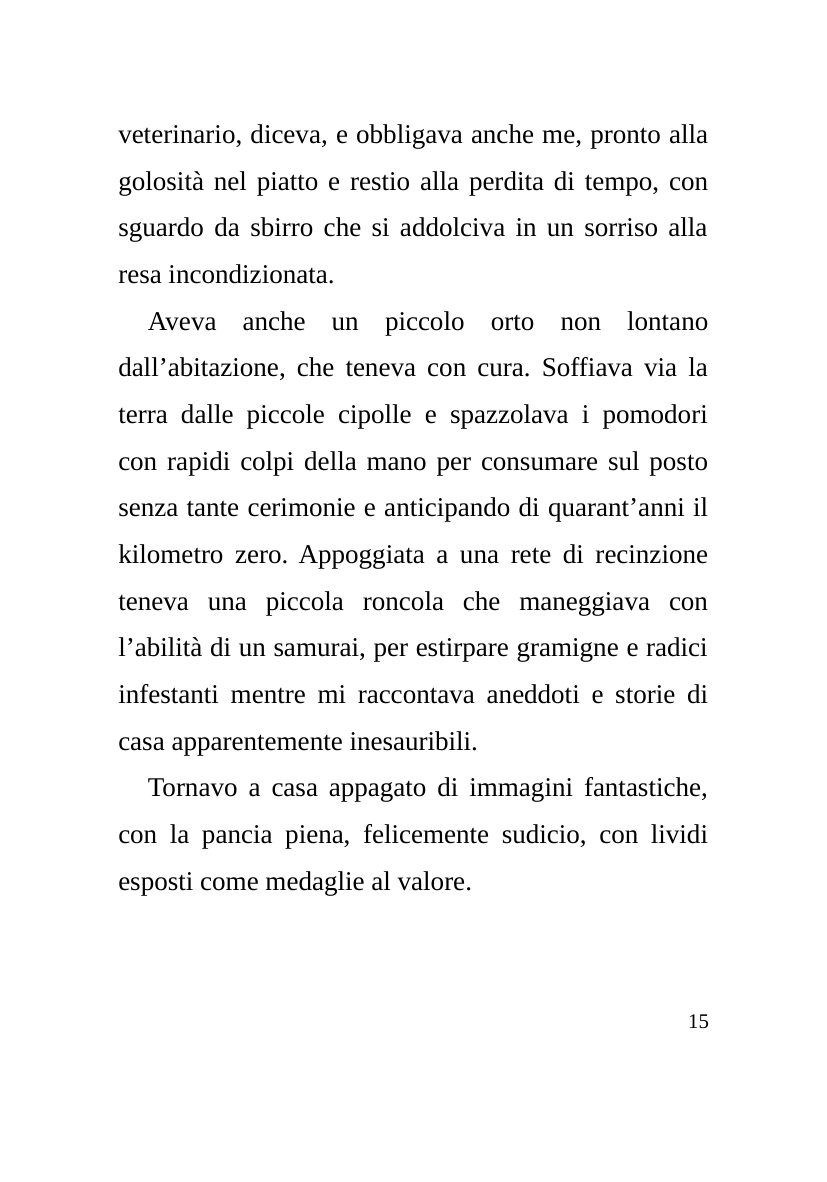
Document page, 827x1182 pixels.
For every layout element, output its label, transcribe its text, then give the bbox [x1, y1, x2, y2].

text veterinario, diceva, e obbligava anche me, pronto alla golosità nel piatto e restio alla perdita di tempo, con sguardo da sbirro che si addolciva in un sorriso alla resa incondizionata. [118, 118, 709, 289]
text Aveva anche un piccolo orto non lontano dall’abitazione, che teneva con cura. Soffiava via la terra dalle piccole cipolle e spazzolava i pomodori con rapidi colpi della mano per consumare sul posto senza tante cerimonie e anticipando di quarant’anni il kilometro zero. Appoggiata a una rete di recinzione teneva una piccola roncola che maneggiava con l’abilità di un samurai, per estirpare gramigne e radici infestanti mentre mi raccontava aneddoti e storie di casa apparentemente inesauribili. [118, 305, 709, 756]
text Tornavo a casa appagato di immagini fantastiche, con la pancia piena, felicemente sudicio, con lividi esposti come medaglie al valore. [118, 771, 709, 896]
